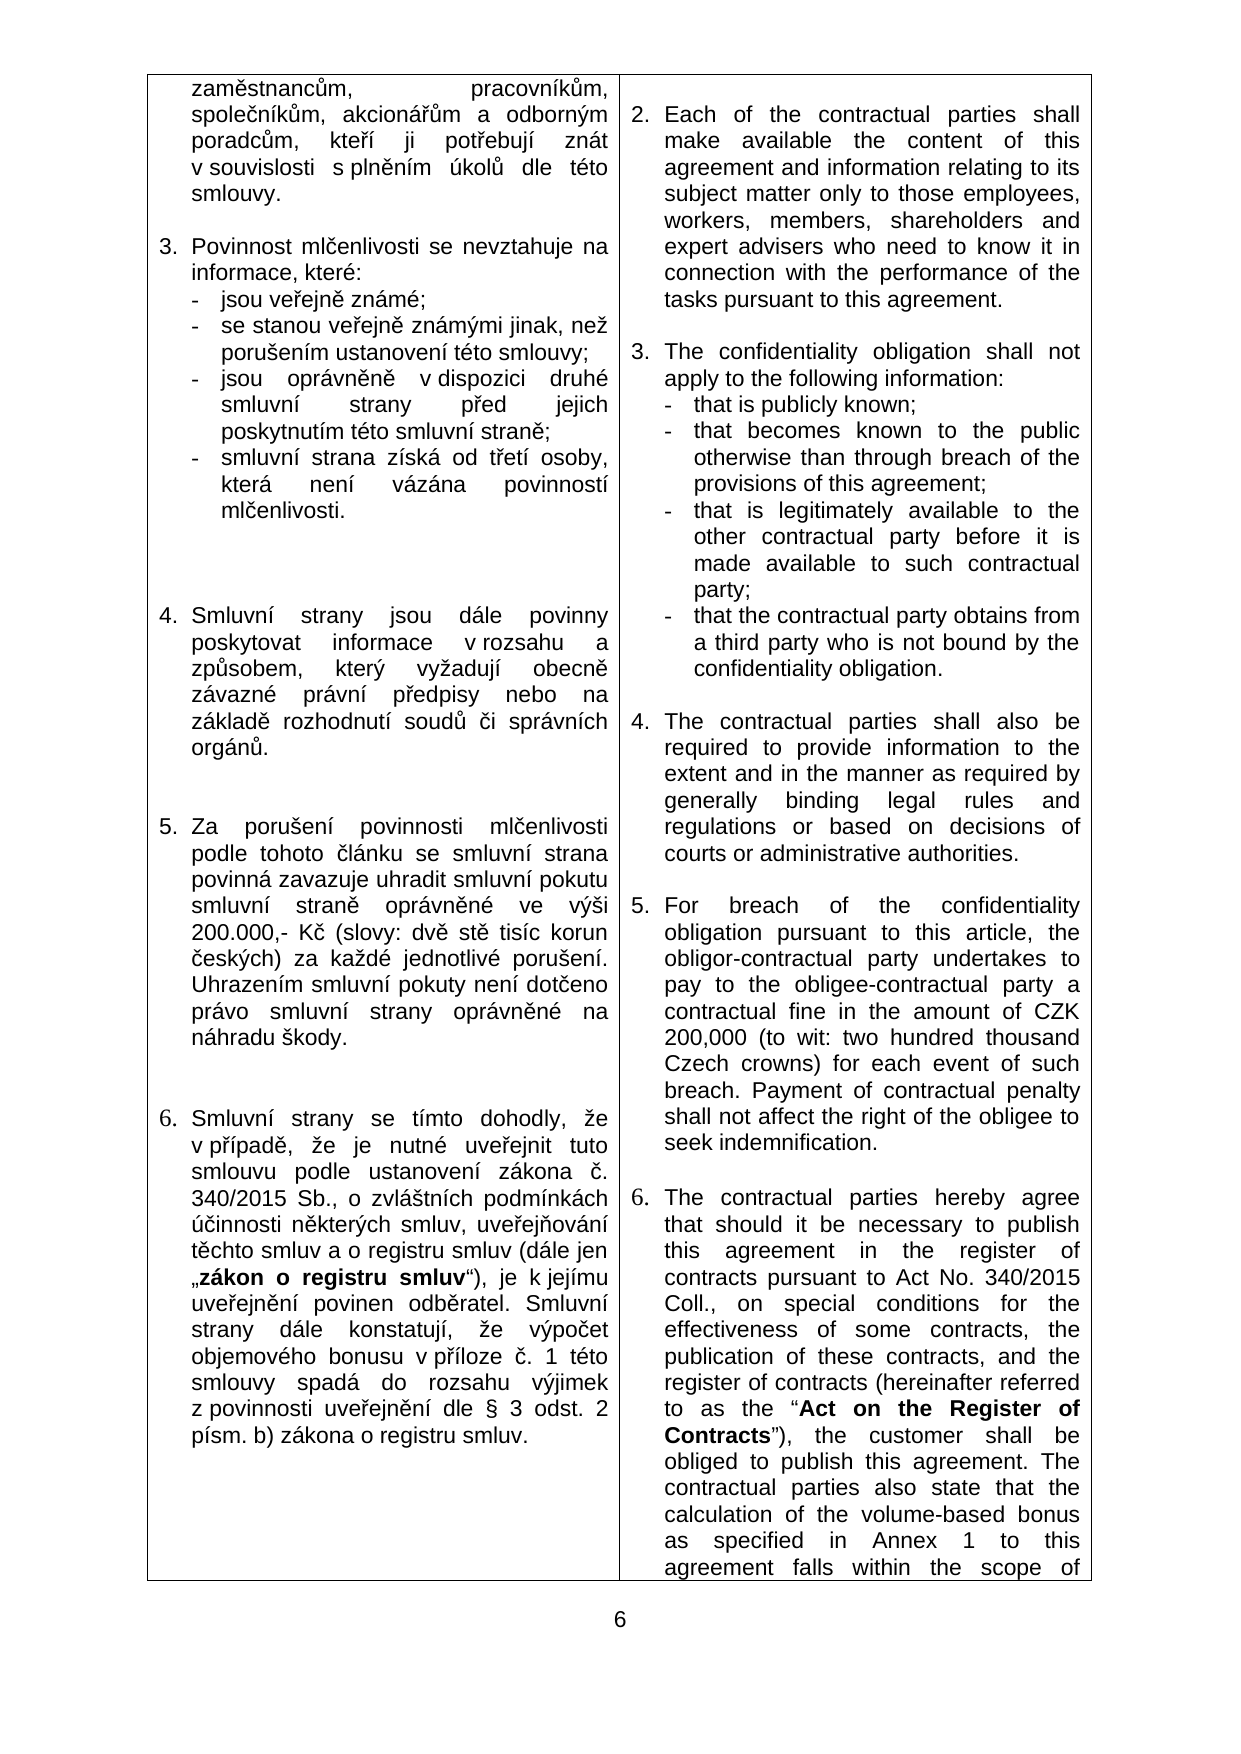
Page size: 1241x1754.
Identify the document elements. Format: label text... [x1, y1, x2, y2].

table_header Agreement on turnover bonus in Long-Term Supply of Medicinal Products entered into pursuant to the provisions of Section 1746 (2) of Act No. 89/2012 Coll., the Civil Code, as amended and supplemented (hereinafter referred to as the “Civil Code”), on the below-specified day, month and year by and between the following contractual parties: business company: Boehringer Ingelheim, spol. s r.o. With its registered seat at the address: Purkyňova 2121/3, Prague 1, Postal Code: 110 00 Business ID No.: 480 25 976 Tax ID No.: CZ 480 25 976 Registered with the Commercial Register administered by the Municipal Court in Prague, File No. C 14176 Represented by Oliver Rozboril and Jarmila Csóková, Executives, as the supplier (hereinafter referred to as the “supplier”) and Fakultní nemocnice u sv. Anny v Brně With its registered seat at the address: Pekařská 664/53, 656 91 Brno. Business ID No.: 00159816 Tax ID No.: CZ: 00159816 account No.: 71138621/0710, A state contributory organization established by a decision of the Ministry of Health without a legal obligation to register in the Commercial Register Represented by: Ing. Vlastimil Vajdák, Director as the customer (hereinafter referred to as the “customer”). (the customer and the supplier shall hereinafter be collectively referred to as the “contractual parties”) The contractual parties have agreed as follows: I Introductory Provisions The contractual parties hereby agree on the basic principles and terms and conditions of their mutual cooperation in their entrepreneurial and business activities in order to maximise their mutual benefits. In performing this agreement, the parties hereto undertake to comply with the laws of the Czech Republic, in particular in the area of protection of competition, at all times. II Subject Matter of Agreement Both contractual parties state in accord that the customer has purchased through its cooperation based on partial written purchase contracts in the course of its activities also supplier’s medicinal products as listed in Annex 1 to this agreement (above and hereinafter referred to as the “goods”), in quantities required for the customer’s activities. Annex 1 shall form an integral part of this agreement. The relevant partial purchase agreement regulates specific business relationships, focusing in particular on the method of ordering the goods, their delivery dates and places, requirements for the goods, method of the customer’s acceptance of the goods, and where appropriate, other arrangements specifying the contractual relationships. The process of negotiating and concluding partial purchase agreements shall not in any way depend on this agreement or its individual provisions. III Business Terms and Conditions Should the total purchase price of goods purchased by the customer during one calendar half-year (hereinafter the “reference period”) exceed the amount set forth in Annex 1 to this agreement – terms of payment of volume-based bonus, the supplier undertakes to pay to the customer a financial volume-based bonus in accordance with the table included in Annex, 1 to this agreement (hereinafter referred to as the “volume-based bonus”). Such volume-based bonus shall be stipulated for each specific volume of goods achieved during the above-specified reference period, while the volume of goods shall be calculated as the sum of prices of all packages of the relevant goods purchased by customer during the reference period. For the purposes of this provision, price per package of goods means the price of goods, excluding the VAT and the business margin, during the relevant reference period. The volume of goods shall be calculated as the sum of the prices of all packages of goods purchased by the customer with a taxable transaction date in the reference period, unless otherwise specified in this agreement. The price of a package of goods shall be the manufacturer's price, exclusive of VAT and valid for the reference period, as shown on the relevant tax invoice. In the event that the manufacturer's price is compensated, e.g. as a result of agreement with health insurance companies or change of reimbursement (and this shall include a retrospective compensation), the relevant amount of the compensation shall be deducted from the turnover of the goods. For the purpose of assessing the volume achieved during the corresponding calendar half-year, the supplier shall provide to the customer overviews of goods consumption. The supplier shall carry out the assessment of volume pursuant to Section 2 of this article by the 15th day following the end of the relevant calendar half-year. The customer shall approve the assessment of volume and the volume-based bonus within 7 days from receipt of the assessment. Should the necessary conditions be satisfied for eligibility of the customer for the volume-based bonus, as described in Annex 1 to this agreement, the supplier undertakes to issue and deliver a corrective tax document for the volume-based bonus within 15 days following the prior mutual approval of the volume-based bonus with the customer, with the maturity period of 30 days from the date of delivery. The applicable date for the awarding the volume-based bonus is the date of the bonus agreement with the customer according to the previous sentence. Payment of the corrective tax document shall always be made into the customer's bank account specified in the agreement executed between the supplier and the customer. The supplier shall be authorised to delay the payment of the volume-based bonus if the customer is in default with the payment of even a mere part of the purchase price for any order of goods. Should the customer be in delay with the payment of even a part of the purchase price for a period of 90 days, the supplier shall not be obliged to grant the volume-based bonus even after the payment of such purchase price. Should a significant change in the supplier’s prices of goods or a significant change in the goods portfolio occur, including change in the decision on the amount or and/or terms of reimbursement for any product during the reference period, both contractual parties shall commence to negotiate regarding any potential revision of this agreement (or, as the case may be, its annexes) with a view to such changes. The contractual parties represent in accord that this agreement shall not oblige the customer in any manner to purchase goods from the supplier in any quantity and that the customer continues to have absolute contractual freedom in terms of product selection as well as in terms of choice of product suppliers and distributors. The contractual parties also represent that the purpose of this agreement shall be exclusively to grant a quantitative advantage in the form of a volume-based bonus, which reflects economic savings on the part of the supplier due to the quantity of goods purchased by the customer, and that the volume-based bonus is not granted as an incentive to recommend, prescribe, purchase, supply or sell the supplier’s goods. The contractual parties agree that the healthcare facility is not obligated by this agreement to purchase the supplier's products in any quantity and continues to have absolute contractual freedom in the selection of products and suppliers. The contractual parties may communicate with each other electronically, i.e. by sending messages to the e-mail address of the other Party, to the e-mail addresses specified herein: Supplier: xxx Customer: xxx Electronic communication shall be deemed by both Parties to be communication in written. However, this does not apply to changes or termination of the contract. IV Confidentiality The contractual parties undertake not to disclose or otherwise make available to third parties without the prior written consent of the other contractual party the terms and conditions of the agreement or any other information concerning their mutual business relations, including after the termination or extinction of the Agreement. Each of the contractual parties shall make available the content of this agreement and information relating to its subject matter only to those employees, workers, members, shareholders and expert advisers who need to know it in connection with the performance of the tasks pursuant to this agreement. The confidentiality obligation shall not apply to the following information: that is publicly known; that becomes known to the public otherwise than through breach of the provisions of this agreement; that is legitimately available to the other contractual party before it is made available to such contractual party; that the contractual party obtains from a third party who is not bound by the confidentiality obligation. The contractual parties shall also be required to provide information to the extent and in the manner as required by generally binding legal rules and regulations or based on decisions of courts or administrative authorities. For breach of the confidentiality obligation pursuant to this article, the obligor-contractual party undertakes to pay to the obligee-contractual party a contractual fine in the amount of CZK 200,000 (to wit: two hundred thousand Czech crowns) for each event of such breach. Payment of contractual penalty shall not affect the right of the obligee to seek indemnification. The contractual parties hereby agree that should it be necessary to publish this agreement in the register of contracts pursuant to Act No. 340/2015 Coll., on special conditions for the effectiveness of some contracts, the publication of these contracts, and the register of contracts (hereinafter referred to as the “Act on the Register of Contracts”), the customer shall be obliged to publish this agreement. The contractual parties also state that the calculation of the volume-based bonus as specified in Annex 1 to this agreement falls within the scope of exemptions from the obligation of publication pursuant to Section 3(2)(b) of the Act on the Register of Contracts The customer shall be obliged not to disclose information which constitutes trade secret pursuant to Section 504 of the Civil Code. The supplier considers especially Annex 1 its trade secret. The customer shall be obliged to publish the agreement in the register of contracts within 15 business days following the date of its signing by both contractual parties. It shall inform the supplier of such publication without undue delay and shall submit thereto appropriate evidence, for instance, the identification number of the entry in the register of contracts. V Anti-Bribery/Anti-Corruption The customer represents that it, its owners, its members of the board of directors and the supervisory board, directors, employees, subcontractors and agents will act in compliance with any applicable anti-bribery/anti-corruption laws and regulations in connection with the supplier’s business operations or this agreement and will not, directly or indirectly, offer, promise or give any benefit or other advantage to any public official or any other third party in exchange for an improper advantage. In case of any violation of this provision, the supplier may terminate this agreement for cause. The customer shall indemnify and hold the supplier harmless for any loss or damage resulting from a) any violation of the applicable anti-bribery/anti-corruption laws and regulations by the customer’s owners, members of the board of directors and the supervisory board or directors or b) the customer’s own negligent conduct that made it possible for its employees, subcontractors or agents to violate such laws and regulations in connection with the supplier’s business operations or this agreement. VI General Provisions In all other matters not regulated by this agreement, the legal relationship established by this agreement shall be governed by the laws of the Czech Republic, namely the provisions of the Civil Code. This agreement contains the entire agreement of the contractual parties with regard to the subject matter hereof and pursuant to Section 1902 first sentence of the Civil Code shall fully supersede all other written or oral contracts, agreements and arrangements entered into with respect to the subject matter of this agreement. The contractual parties agree that in the event of any change in their contact details, the relevant contractual party shall notify the other contractual party of such change. Should it fail to do so, delivery of correspondence to the last known contact address of the relevant contractual party shall be deemed valid delivery. This agreement shall be entered into for an indefinite period of time. Each contractual party shall be authorised to terminate this agreement by virtue of serving a written termination notice to the other contractual party without giving any reason. The notice period shall be 15 days and shall commence on the first day of the calendar month following the delivery to the other contractual party. A reply of a party to this agreement pursuant to Section 1740 (3) of the Civil Code, containing an amendment or deviation, shall not constitute acceptance of the offer to conclude this agreement, even if it does not materially change the terms of such offer. Without the prior written consent of the supplier, the customer shall not be authorised to assign or otherwise transfer to any third party or encumber, in whole or in part, its rights and obligations under this agreement. This agreement including its annexes may only be amended and modified by virtue of numbered written amendments executed by both contractual parties. This agreement is governed by and construed in accordance with the laws of the Czech Republic. Any dispute, if not settled amicably, shall be referred to the exclusive jurisdiction of the courts in the Czech Republic. The agreement shall be executed in two counterparts, of which each of the contractual parties shall receive one. This agreement is executed in Czech and English language. In the event of any discrepancies between the individual language versions hereof, the Czech version shall prevail. The volume-based bonus agreed upon in this agreement shall be granted to the customer for actual supplies of goods with effectiveness as of 1.1.2024. This contract replaces in its entirety the contract for cooperation in the long-term supply of medicinal products of 16 March 2023, Customer contract No. BL/2023/002, which is hereby terminated on 31 December 2023. The contractual parties hereby represent that they have read this agreement before signing it and that its content corresponds to their true, earnest and definite will, in witness whereof they append their signatures hereunto. [620, 75, 1091, 1580]
table_header Smlouva o objemovém bonusu při dodávkách léčivých přípravků uzavřená podle § 1746 odst. 2 zákona č. 89/2012 Sb., občanský zákoník, ve znění pozdějších předpisů (dále jen „občanský zákoník“), níže uvedeného dne, měsíce a roku mezi smluvními stranami, kterými jsou: obchodní společnost: Boehringer Ingelheim, spol. s r.o. sídlem: Purkyňova 2121/3, Praha 1, PSČ: 110 00 IČO: 480 25 976 DIČ: CZ 480 25 976 zapsaná v obchodním rejstříku vedeném u Městského soudu v Praze, sp.zn. C 14176 zastoupená Oliverem Rozborilem a Jarmilou Csókovou, jednateli, jako dodavatel na straně jedné (dále jen „dodavatel“) a Fakultní nemocnice u sv. Anny v Brně sídlem: Pekařská 664/53, 602 00 Brno IČO: 00159816 DIČ: CZ: 00159816 číslo účtu: 71138621/0710, státní příspěvková organizace zřízená rozhodnutím Ministerstva zdravotnictví bez zákonné povinnosti zápisu do Obchodního rejstříku zastoupená: Ing. Vlastimil Vajdák, ředitel jako odběratel na straně druhé (dále jen „odběratel“). (odběratel a dodavatel společně dále jako „smluvní strany“) Smluvní strany se dohodly takto: I. Úvodní ustanovení Smluvní strany touto smlouvou sjednávají základní principy a podmínky vzájemné spolupráce v rámci jejich podnikatelské a obchodní činnosti tak, aby bylo dosaženo maximální oboustranné výhodnosti. Účastníci této smlouvy se v rámci jejího naplňování zavazují postupovat vždy v souladu s právním řádem České republiky, zejména v oblasti ochrany hospodářské soutěže. II. Předmět smlouvy Obě smluvní strany souhlasně konstatují, že odběratel prostřednictvím spolupráce upravené dílčími písemnými kupními smlouvami odebírá v rámci své činnosti i léčivé přípravky dodavatele, jejichž seznam je uveden v Příloze č. 1 této smlouvy (výše a dále jen „zboží“), a to v takovém množství, které je pro činnost odběratele potřebné. Příloha č. 1 tvoří nedílnou součást této smlouvy. V příslušné dílčí kupní smlouvě jsou dále upraveny konkrétní obchodní vztahy zaměřené zejména na způsob objednávek zboží, termín a místo dodání, požadavky na zboží, způsob převzetí zboží odběratelem, případně další ujednání ke specifikaci smluvních vztahů. Proces sjednávání a uzavírání dílčích kupních smluv není nijak závislý na této smlouvě nebo jejích jednotlivých ustanoveních. III. Obchodní podmínky V případě, že celková kupní cena zboží nakoupeného odběratelem v průběhu jednoho kalendářního pololetí (dále jen „referenční období“) přesáhne objem stanovený v příloze č. 1 této smlouvy – podmínky vyplácení objemového bonusu, zavazuje se dodavatel zaplatit odběrateli finanční objemový bonus podle tabulky uvedené rovněž v příloze č. 1 této smlouvy (dále jen „objemový bonus“). Objemový bonus je stanoven vždy pro konkrétní dosažený objem zboží ve shora uvedeném referenčním období, přičemž objem zboží se vypočte jako součet cen všech balení příslušného zboží, které odběratel nakoupí v referenčním období. Cenou balení zboží se pro účely tohoto ustanovení rozumí cena za zboží bez DPH a bez obchodní přirážky v příslušném referenčním období. Objem zboží se vypočte jako součet cen všech balení zboží, která odběratel nakoupí s datem zdanitelného plnění v referenčním období, není-li v této smlouvě stanoveno jinak. Cenou balení zboží se rozumí cena výrobce bez DPH a platná v daném referenčním období, uvedená na příslušném daňovém dokladu. V případě, že cena výrobce bude kompenzována, např. v důsledku ujednání se zdravotními pojišťovnami či změně úhrady (a to včetně zpětné kompenzace), tak se příslušná částka výše kompenzace z výše obratu zboží odečte. Pro účely vyhodnocení objemu dosaženého v příslušném kalendářním pololetí poskytne dodavatel odběrateli přehledy spotřeby zboží. Dodavatel provede vyhodnocení objemu dle odstavce 2 tohoto článku smlouvy do 15. dne po uplynutí příslušného kalendářního pololetí. Odběratel vyhodnocení objemu a objemový bonus odsouhlasí do 7. dne po obdržení vyhodnocení. V případě, že budou splněny potřebné podmínky pro vznik nároku odběratele na objemový bonus, popsané v příloze 1 této smlouvy, zavazuje se dodavatel vystavit a doručit opravný daňový doklad na objemový bonus do 15 dnů po předchozím vzájemném oboustranném odsouhlasení objemového bonusu s odběratelem se splatností 30 dnů ode dne jeho doručení. Rozhodné datum pro přiznání objemového bonusu je datum odsouhlasení bonusu s odběratelem dle předchozí věty. Úhrada opravného daňového dokladu bude provedena vždy na bankovní účet odběratele uvedený ve smlouvě mezi dodavatelem a odběratelem. Dodavatel je oprávněn odepřít uhrazení objemového bonusu, jestliže je odběratel v prodlení s úhradou, byť jen části kupní ceny jakékoliv objednávky zboží. Jestliže bude odběratel v prodlení s úhradou byť jen části kupní ceny po dobu 90 dní, není dodavatel povinen objemový bonus uhradit ani po doplacení kupní ceny. Dojde-li v referenčním období k významným změnám cen zboží dodavatele, případně ke změnám v portfoliu zboží, včetně změny rozhodnutí o výši a/nebo podmínkách hrazení kteréhokoliv výrobku, vstoupí obě strany do jednání o úpravě této smlouvy (resp. jejích příloh) s ohledem na uvedené změny. Smluvní strany souhlasně prohlašují, že touto smlouvou není odběratel jakkoli zavázán odebírat zboží od dodavatele v jakémkoli množství a nadále disponuje absolutní smluvní volností co do výběru léčivých přípravků i co do výběru jejich dodavatelů a distributorů. Smluvní strany dále prohlašují, že účelem této smlouvy je výlučně poskytnutí množstevního zvýhodnění ve formě objemového bonusu, který zohledňuje ekonomickou úsporu na straně dodavatele danou množstvím zboží odebraného odběratelem a objemový bonus není poskytován jako podnět k doporučování, předepisování, nákupu nebo dodávání, prodeji zboží dodavatele. Smluvní strany souhlasně prohlašují, že touto smlouvou není zákazník jakkoli zavázáno odebírat výrobky dodavatele, a to v jakémkoli množství a nadále disponuje absolutní smluvní volností co do výběru výrobků i co do výběru jejich dodavatelů. Smluvní strany mohou vzájemně komunikovat elektronickým způsobem, tj. zasíláním zpráv na e-mailovou adresu druhé smluvní strany, a to na e-mailové adresy zde uvedené: Dodavatel: xxx Zákazník: xxx Elektronickou komunikaci považují obě smluvní strany za komunikaci v písemné formě. To však neplatí pro změny či ukončení smlouvy. IV. Mlčenlivost Smluvní strany se zavazují, že bez předchozího písemného souhlasu druhé smluvní strany nezveřejní či jiným způsobem nezpřístupní třetím osobám podmínky této smlouvy ani jiné informace o vzájemných obchodních vztazích, a to i po skončení či zániku této smlouvy. Každá ze smluvních stran zpřístupní obsah této smlouvy a informace týkající se jejího předmětu pouze těm zaměstnancům, pracovníkům, společníkům, akcionářům a odborným poradcům, kteří ji potřebují znát v souvislosti s plněním úkolů dle této smlouvy. Povinnost mlčenlivosti se nevztahuje na informace, které: jsou veřejně známé; se stanou veřejně známými jinak, než porušením ustanovení této smlouvy; jsou oprávněně v dispozici druhé smluvní strany před jejich poskytnutím této smluvní straně; smluvní strana získá od třetí osoby, která není vázána povinností mlčenlivosti. Smluvní strany jsou dále povinny poskytovat informace v rozsahu a způsobem, který vyžadují obecně závazné právní předpisy nebo na základě rozhodnutí soudů či správních orgánů. Za porušení povinnosti mlčenlivosti podle tohoto článku se smluvní strana povinná zavazuje uhradit smluvní pokutu smluvní straně oprávněné ve výši 200.000,- Kč (slovy: dvě stě tisíc korun českých) za každé jednotlivé porušení. Uhrazením smluvní pokuty není dotčeno právo smluvní strany oprávněné na náhradu škody. Smluvní strany se tímto dohodly, že v případě, že je nutné uveřejnit tuto smlouvu podle ustanovení zákona č. 340/2015 Sb., o zvláštních podmínkách účinnosti některých smluv, uveřejňování těchto smluv a o registru smluv (dále jen „zákon o registru smluv“), je k jejímu uveřejnění povinen odběratel. Smluvní strany dále konstatují, že výpočet objemového bonusu v příloze č. 1 této smlouvy spadá do rozsahu výjimek z povinnosti uveřejnění dle § 3 odst. 2 písm. b) zákona o registru smluv. Odběratel je povinen nezveřejnit informace, které jsou předmětem obchodního tajemství podle § 504 občanského zákoníku. Za obchodní tajemství považuje dodavatel zejména Přílohu č. 1. Odběratel je povinen uveřejnit smlouvu v registru smluv do 15 pracovních dnů ode dne jejího podpisu oběma smluvními stranami. O zveřejnění je povinen bez zbytečného odkladu informovat dodavatele a poskytnout mu k tomu odpovídající důkazy (např. identifikační číslo záznamu v registru smluv). V. Boj proti úplatkářství a korupci Odběratel prohlašuje, že on sám, jeho vlastníci, členové jeho představenstva a dozorčí rady, ředitelé, zaměstnanci, subdodavatelé a zástupci budou v souvislosti s podnikatelskou činností dodavatele nebo touto smlouvou vystavenou podle ní jednat v souladu s platnými protikorupčními a protiúplatkářskými zákony a předpisy a nebudou přímo ani nepřímo nabízet, slibovat ani poskytovat žádný benefit nebo jinou výhodu jakémukoli veřejnému činiteli nebo jakékoli jiné třetí osobě výměnou za nepatřičnou výhodu. V případě jakéhokoli porušení tohoto ustanovení může dodavatel tuto smlouvu vypovědět s uvedením důvodu. Odběratel je povinen odškodnit dodavatele za jakoukoli ztrátu nebo škodu vzniklou v důsledku a) jakéhokoli porušení platných protiúplatkářských/protikorupčních zákonů a předpisů ze strany vlastníků, členů představenstva a dozorčí rady nebo ředitelů odběratele nebo b) vlastního nedbalostního jednání odběratele, které umožnilo jeho zaměstnancům, subdodavatelům nebo zástupcům porušit tyto zákony a předpisy v souvislosti s obchodní činností dodavatele nebo touto smlouvou. VI. Všeobecná ustanovení Ve všech ostatních otázkách neupravených touto smlouvou se právní vztah založený touto smlouvou řídí českým právním řádem, zejména ustanoveními občanského zákoníku. Tato smlouva obsahuje úplnou dohodu smluvních stran ve věci předmětu této smlouvy, a ve smyslu § 1902 věty první občanského zákoníku v plném rozsahu nahrazuje veškeré ostatní písemné či ústní smlouvy, dohody a ujednání učiněné ve věci předmětu této smlouvy. Smluvní strany si ujednaly, že v případě změn kontaktních údajů je příslušná smluvní strana povinna bezodkladně oznámit změnu druhé smluvní straně. V případě, že tak neučiní, považuje se za platné doručení korespondence na poslední známou kontaktní adresu příslušné smluvní strany. Smlouva se uzavírá na dobu neurčitou. Každá ze smluvních stran je oprávněna tuto smlouvu vypovědět písemnou výpovědí i bez uvedení důvodu doručenou druhé smluvní straně. Výpovědní doba činí 15 dní a počíná běžet prvním dnem kalendářního měsíce následujícího po doručení druhé smluvní straně. Odpověď smluvní strany této smlouvy, podle § 1740 odst. 3 občanského zákoníku, s dodatkem nebo odchylkou, není přijetím nabídky na uzavření této smlouvy, ani když podstatně nemění podmínky nabídky. Odběratel není oprávněn postoupit nebo jinak převést či zatížit svá práva a závazky vyplývající z této smlouvy, a to ani zčásti ani jako celek, na jakoukoliv třetí osobu bez předchozího písemného souhlasu dodavatele. Změny a doplňky této smlouvy, vč. jejích příloh, mohou být činěny pouze formou číslovaných písemných dodatků podepsaných smluvními stranami. Tato smlouva se řídí a vykládá v souladu s právem České republiky. Případné spory, pokud nebudou vyřešeny smírnou cestou, budou postoupeny do výlučné pravomoci soudů v České republice. Smlouva je vyhotovena ve dvou stejnopisech, přičemž každá ze smluvních stran obdrží po jednom. Tato smlouva je vyhotovena v českém a anglickém jazyce. V případě jakýchkoli rozporů mezi jednotlivými jazykovými verzemi této smlouvy má přednost česká verze. Objemový bonus sjednaný podle této smlouvy bude odběrateli poskytován za dodávky zboží realizované s účinností ode dne 1.1.2024. Tato smlouva v plném rozsahu nahrazuje smlouvu o spolupráci při dlouhodobých dodávkách léčivých přípravků ze dne 16. 3. 2023, č. smlouvy odběratele BL/2023/002, která je tímto ukončena ke dni 31. 12. 2023. Smluvní strany prohlašují, že si smlouvu před jejím podepsáním přečetly a že její obsah odpovídá jejich pravé, vážné a svobodné vůli, což stvrzují svými níže připojenými podpisy. [148, 75, 619, 1580]
